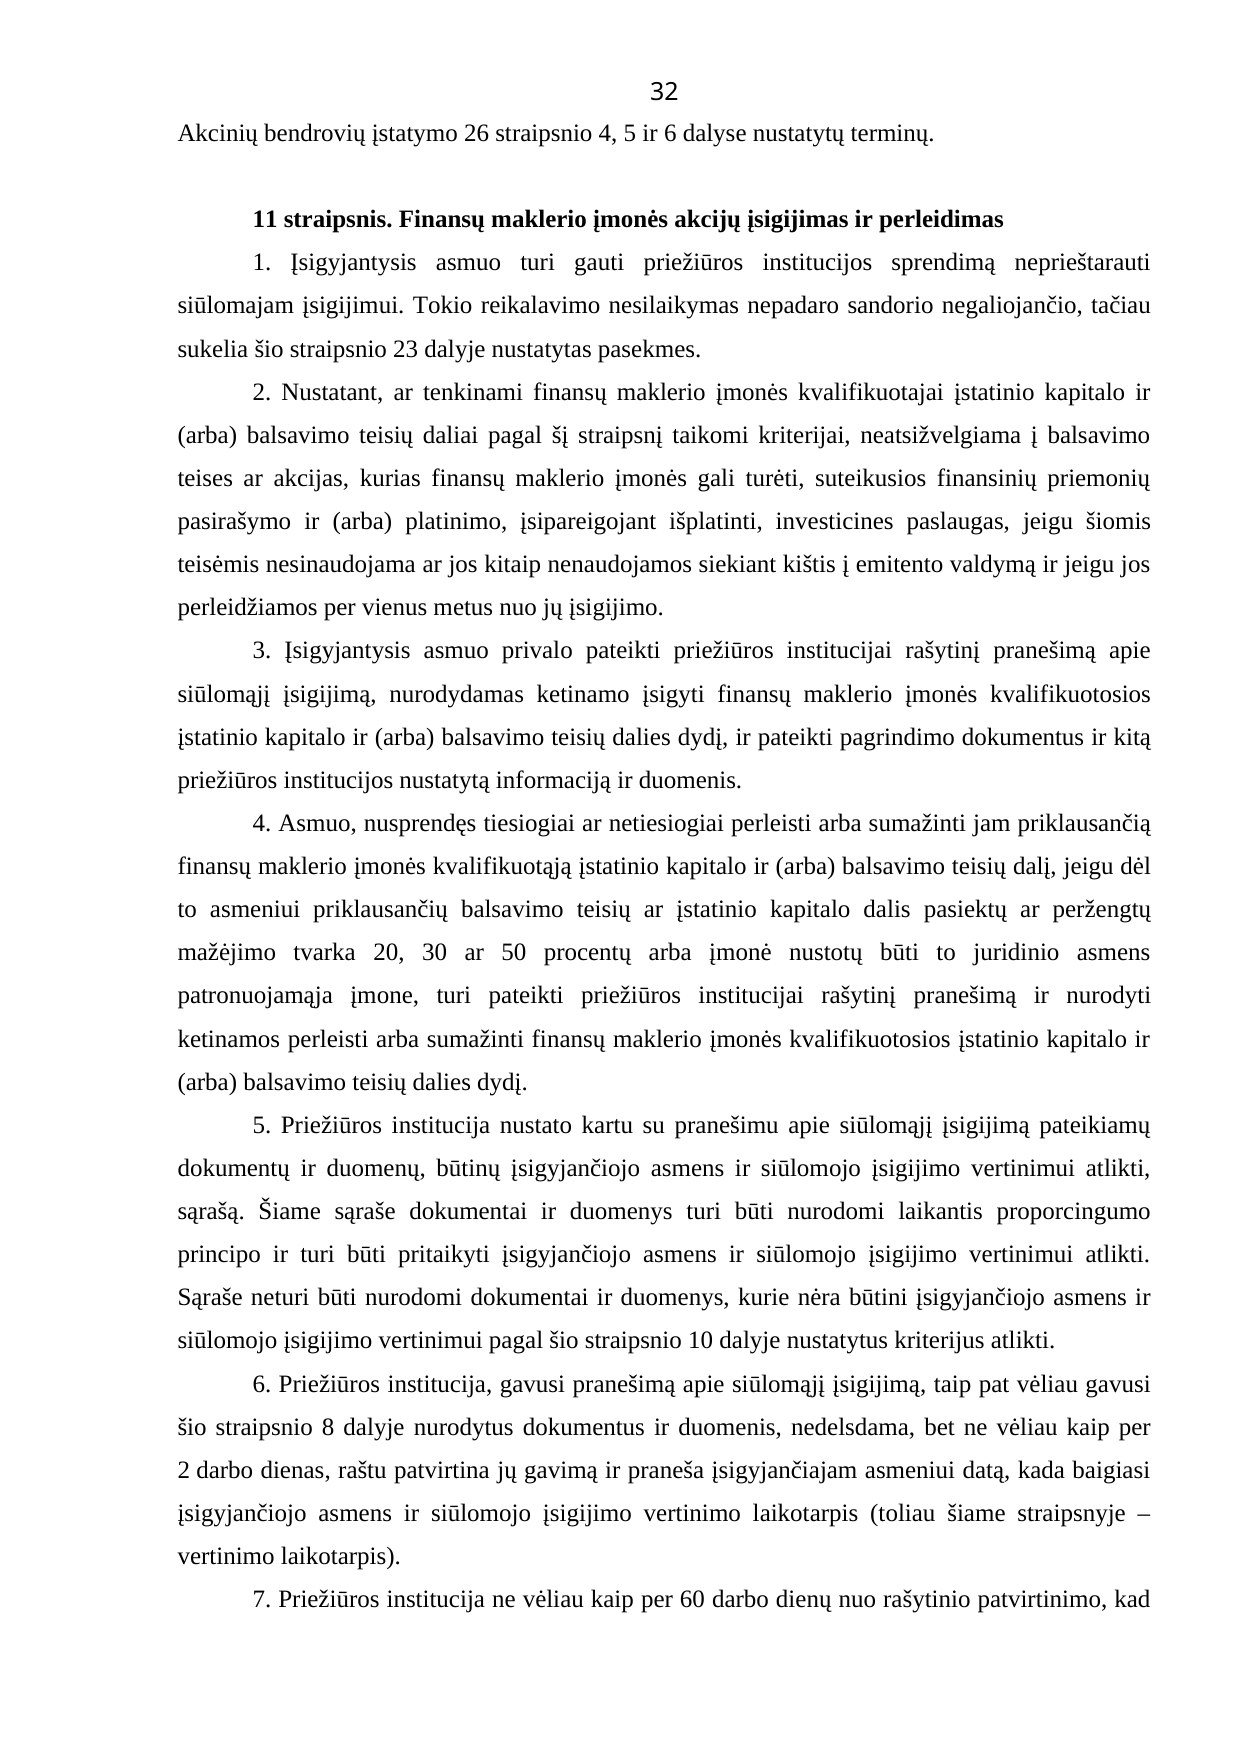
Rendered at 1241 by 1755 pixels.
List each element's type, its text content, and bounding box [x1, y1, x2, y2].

text 1. Įsigyjantysis asmuo turi gauti priežiūros institucijos sprendimą neprieštarauti siūlomajam įsigijimui. Tokio reikalavimo nesilaikymas nepadaro sandorio negaliojančio, tačiau sukelia šio straipsnio 23 dalyje nustatytas pasekmes. [177, 247, 1152, 362]
text 5. Priežiūros institucija nustato kartu su pranešimu apie siūlomąjį įsigijimą pateikiamų dokumentų ir duomenų, būtinų įsigyjančiojo asmens ir siūlomojo įsigijimo vertinimui atlikti, sąrašą. Šiame sąraše dokumentai ir duomenys turi būti nurodomi laikantis proporcingumo principo ir turi būti pritaikyti įsigyjančiojo asmens ir siūlomojo įsigijimo vertinimui atlikti. Sąraše neturi būti nurodomi dokumentai ir duomenys, kurie nėra būtini įsigyjančiojo asmens ir siūlomojo įsigijimo vertinimui pagal šio straipsnio 10 dalyje nustatytus kriterijus atlikti. [177, 1110, 1152, 1354]
text 2. Nustatant, ar tenkinami finansų maklerio įmonės kvalifikuotajai įstatinio kapitalo ir (arba) balsavimo teisių daliai pagal šį straipsnį taikomi kriterijai, neatsižvelgiama į balsavimo teises ar akcijas, kurias finansų maklerio įmonės gali turėti, suteikusios finansinių priemonių pasirašymo ir (arba) platinimo, įsipareigojant išplatinti, investicines paslaugas, jeigu šiomis teisėmis nesinaudojama ar jos kitaip nenaudojamos siekiant kištis į emitento valdymą ir jeigu jos perleidžiamos per vienus metus nuo jų įsigijimo. [177, 377, 1152, 621]
text 11 straipsnis. Finansų maklerio įmonės akcijų įsigijimas ir perleidimas [177, 204, 1152, 233]
text 4. Asmuo, nusprendęs tiesiogiai ar netiesiogiai perleisti arba sumažinti jam priklausančią finansų maklerio įmonės kvalifikuotąją įstatinio kapitalo ir (arba) balsavimo teisių dalį, jeigu dėl to asmeniui priklausančių balsavimo teisių ar įstatinio kapitalo dalis pasiektų ar peržengtų mažėjimo tvarka 20, 30 ar 50 procentų arba įmonė nustotų būti to juridinio asmens patronuojamąja įmone, turi pateikti priežiūros institucijai rašytinį pranešimą ir nurodyti ketinamos perleisti arba sumažinti finansų maklerio įmonės kvalifikuotosios įstatinio kapitalo ir (arba) balsavimo teisių dalies dydį. [177, 808, 1152, 1096]
text 3. Įsigyjantysis asmuo privalo pateikti priežiūros institucijai rašytinį pranešimą apie siūlomąjį įsigijimą, nurodydamas ketinamo įsigyti finansų maklerio įmonės kvalifikuotosios įstatinio kapitalo ir (arba) balsavimo teisių dalies dydį, ir pateikti pagrindimo dokumentus ir kitą priežiūros institucijos nustatytą informaciją ir duomenis. [177, 636, 1152, 794]
text 6. Priežiūros institucija, gavusi pranešimą apie siūlomąjį įsigijimą, taip pat vėliau gavusi šio straipsnio 8 dalyje nurodytus dokumentus ir duomenis, nedelsdama, bet ne vėliau kaip per 2 darbo dienas, raštu patvirtina jų gavimą ir praneša įsigyjančiajam asmeniui datą, kada baigiasi įsigyjančiojo asmens ir siūlomojo įsigijimo vertinimo laikotarpis (toliau šiame straipsnyje – vertinimo laikotarpis). [177, 1369, 1152, 1570]
text 7. Priežiūros institucija ne vėliau kaip per 60 darbo dienų nuo rašytinio patvirtinimo, kad [177, 1584, 1152, 1613]
text Akcinių bendrovių įstatymo 26 straipsnio 4, 5 ir 6 dalyse nustatytų terminų. [177, 118, 1152, 147]
